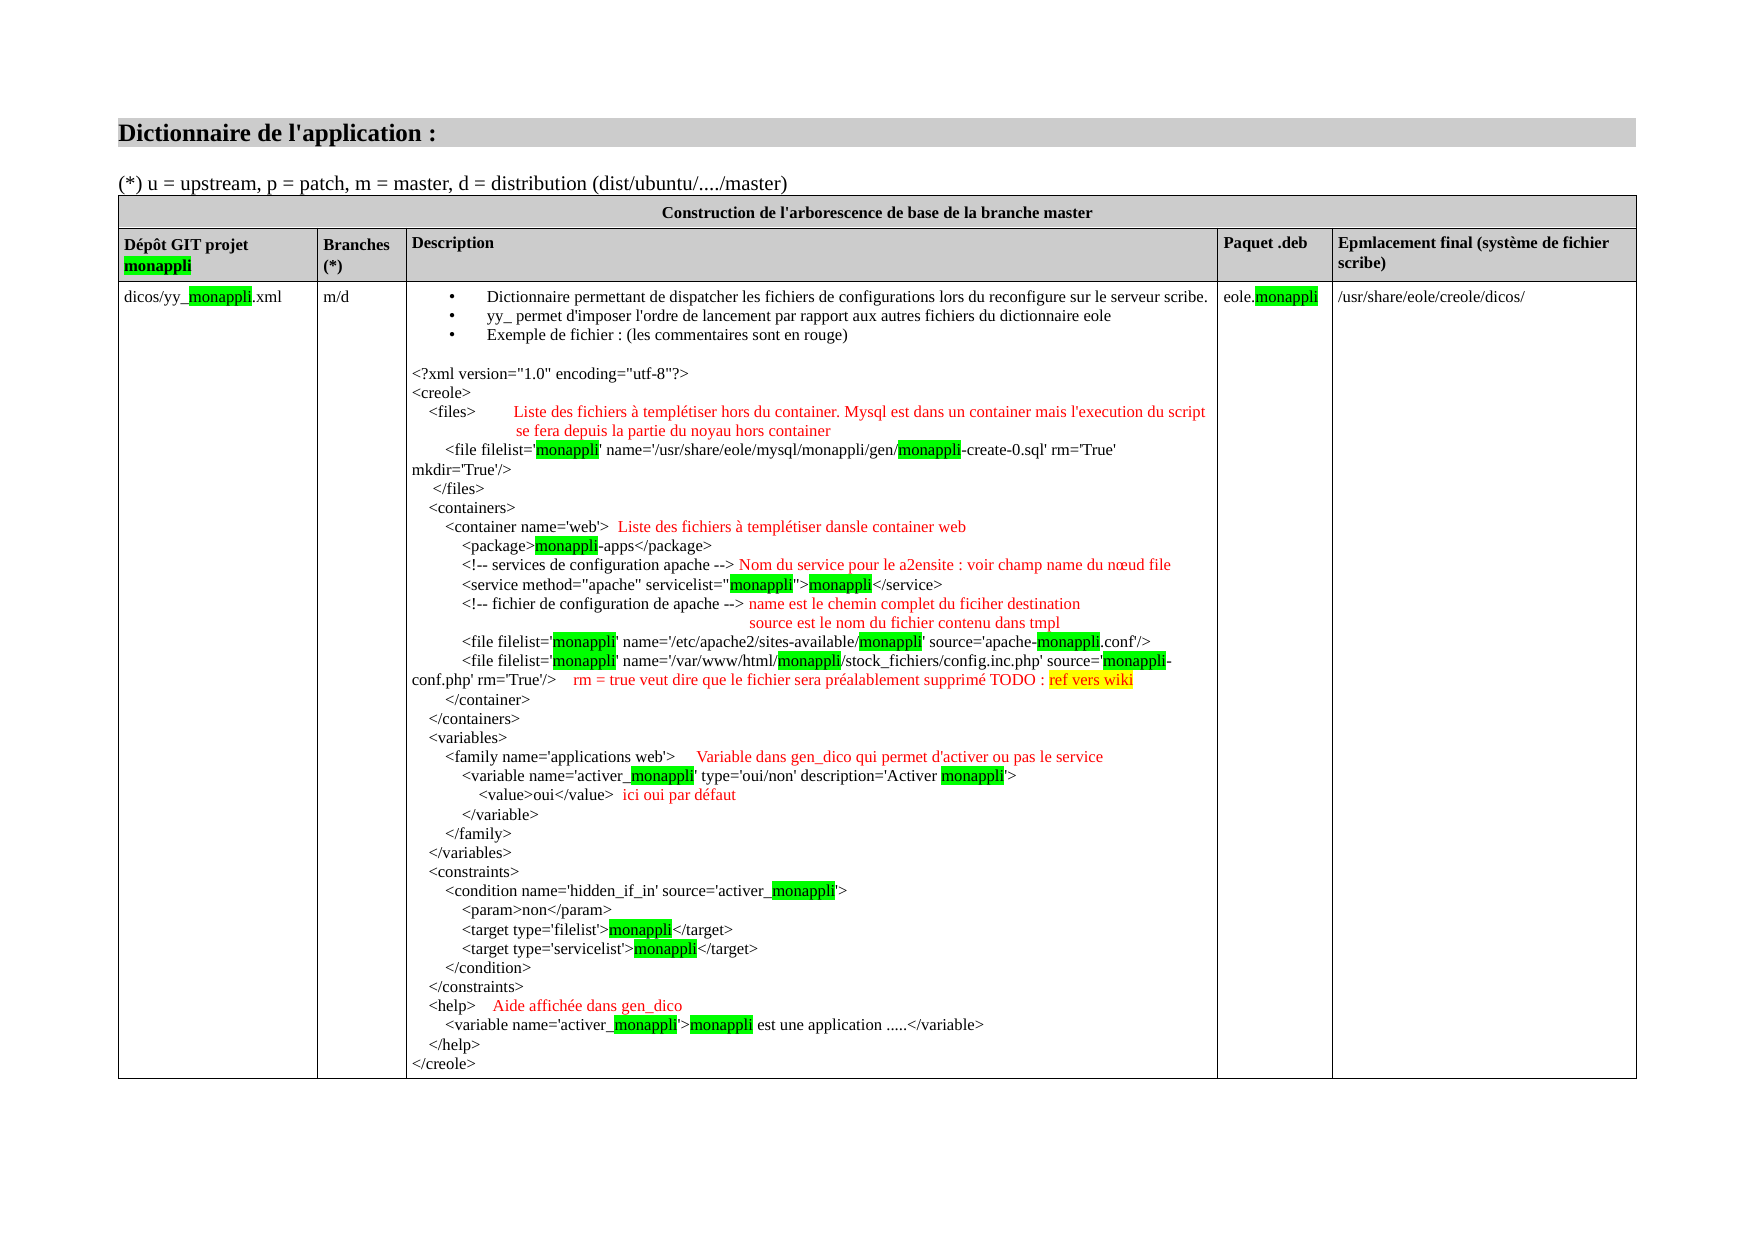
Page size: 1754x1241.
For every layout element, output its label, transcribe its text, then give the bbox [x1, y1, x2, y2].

table_cell Dépôt GIT projet monappli [119, 229, 317, 281]
text Dictionnaire de l'application : [118, 118, 1636, 147]
table_cell Branches (*) [318, 229, 406, 281]
table_cell Epmlacement final (système de fichier scribe) [1333, 229, 1636, 281]
table_cell Dictionnaire permettant de dispatcher les fichiers de configurations lors du reconfigure sur le serveur scribe. yy_ permet d'imposer l'ordre de lancement par rapport aux autres fichiers du dictionnaire eole Exemple de fichier : (les commentaires sont en rouge) <?xml version="1.0" encoding="utf-8"?> <creole> <files> Liste des fichiers à templétiser hors du container. Mysql est dans un container mais l'execution du script se fera depuis la partie du noyau hors container <file filelist='monappli' name='/usr/share/eole/mysql/monappli/gen/monappli-create-0.sql' rm='True' mkdir='True'/> </files> <containers> <container name='web'> Liste des fichiers à templétiser dansle container web <package>monappli-apps</package> <!-- services de configuration apache --> Nom du service pour le a2ensite : voir champ name du nœud file <service method="apache" servicelist="monappli">monappli</service> <!-- fichier de configuration de apache --> name est le chemin complet du ficiher destination source est le nom du fichier contenu dans tmpl <file filelist='monappli' name='/etc/apache2/sites-available/monappli' source='apache-monappli.conf'/> <file filelist='monappli' name='/var/www/html/monappli/stock_fichiers/config.inc.php' source='monappli-conf.php' rm='True'/> rm = true veut dire que le fichier sera préalablement supprimé TODO : ref vers wiki </container> </containers> <variables> <family name='applications web'> Variable dans gen_dico qui permet d'activer ou pas le service <variable name='activer_monappli' type='oui/non' description='Activer monappli'> <value>oui</value> ici oui par défaut </variable> </family> </variables> <constraints> <condition name='hidden_if_in' source='activer_monappli'> <param>non</param> <target type='filelist'>monappli</target> <target type='servicelist'>monappli</target> </condition> </constraints> <help> Aide affichée dans gen_dico <variable name='activer_monappli'>monappli est une application .....</variable> </help> </creole> [407, 282, 1217, 1078]
table_cell Paquet .deb [1218, 229, 1332, 281]
table_header Construction de l'arborescence de base de la branche master [119, 196, 1636, 227]
text (*) u = upstream, p = patch, m = master, d = distribution (dist/ubuntu/..../master) [118, 171, 1636, 195]
table_cell m/d [318, 282, 406, 1078]
table_cell /usr/share/eole/creole/dicos/ [1333, 282, 1636, 1078]
table_cell eole.monappli [1218, 282, 1332, 1078]
table_cell Description [407, 229, 1217, 281]
table_cell dicos/yy_monappli.xml [119, 282, 317, 1078]
